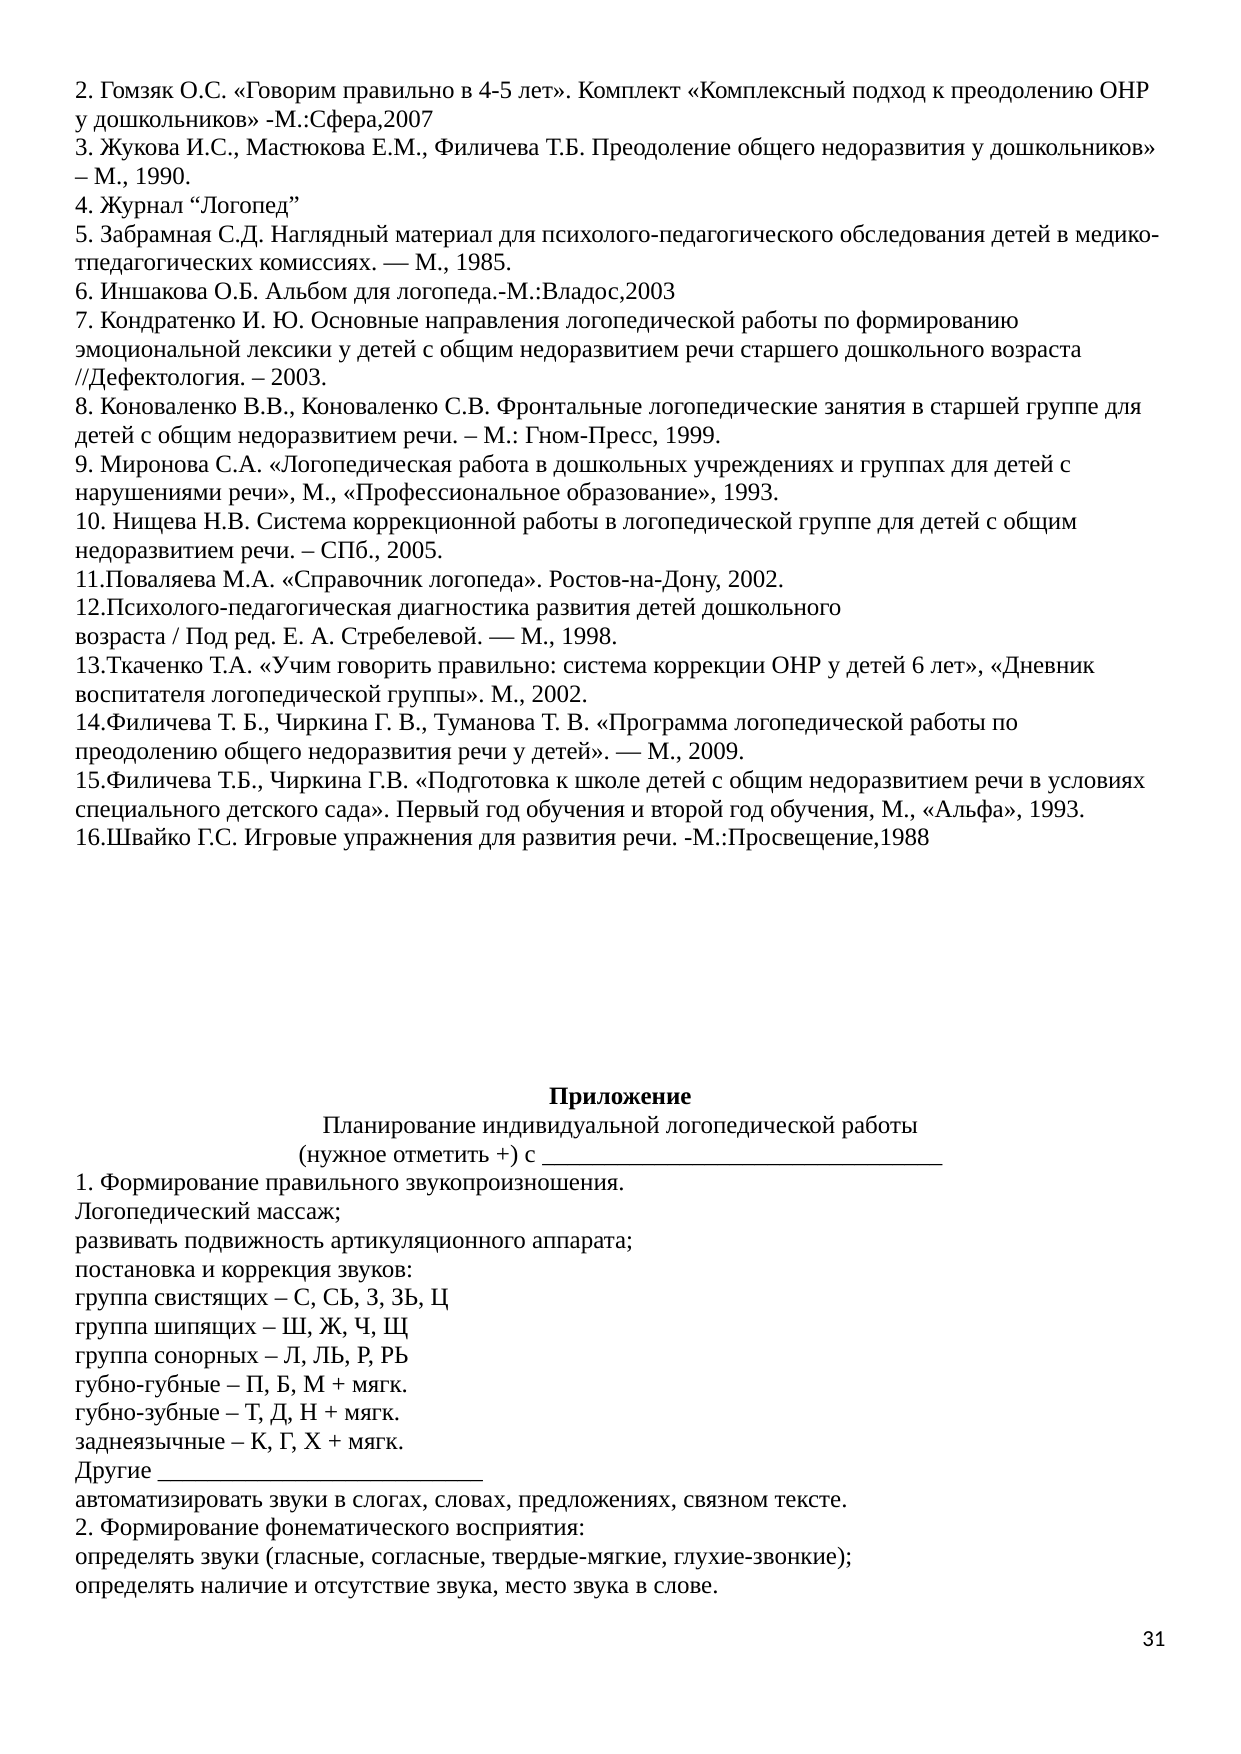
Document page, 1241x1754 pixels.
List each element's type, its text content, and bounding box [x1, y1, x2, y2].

text 7. Кондратенко И. Ю. Основные направления логопедической работы по формированию эмоциональной лексики у детей с общим недоразвитием речи старшего дошкольного возраста //Дефектология. – 2003. [75, 305, 1165, 391]
text 4. Журнал “Логопед” [75, 190, 1165, 219]
text 2. Формирование фонематического восприятия: [75, 1512, 1165, 1541]
text 5. Забрамная С.Д. Наглядный материал для психолого-педагогического обследования детей в медико-тпедагогических комиссиях. — М., 1985. [75, 219, 1165, 276]
text 3. Жукова И.С., Мастюкова Е.М., Филичева Т.Б. Преодоление общего недоразвития у дошкольников» – М., 1990. [75, 132, 1165, 190]
text 11.Поваляева М.А. «Справочник логопеда». Ростов-на-Дону, 2002. [75, 564, 1165, 592]
text определять звуки (гласные, согласные, твердые-мягкие, глухие-звонкие); [75, 1541, 1165, 1570]
text 10. Нищева Н.В. Система коррекционной работы в логопедической группе для детей с общим недоразвитием речи. – СПб., 2005. [75, 506, 1165, 564]
text Логопедический массаж; [75, 1196, 1165, 1225]
text 2. Гомзяк О.С. «Говорим правильно в 4-5 лет». Комплект «Комплексный подход к преодолению ОНР у дошкольников» -М.:Сфера,2007 [75, 75, 1165, 132]
text Приложение [75, 1081, 1165, 1110]
text Другие __________________________ [75, 1455, 1165, 1484]
text 9. Миронова С.А. «Логопедическая работа в дошкольных учреждениях и группах для детей с нарушениями речи», М., «Профессиональное образование», 1993. [75, 449, 1165, 506]
text 8. Коноваленко В.В., Коноваленко С.В. Фронтальные логопедические занятия в старшей группе для детей с общим недоразвитием речи. – М.: Гном-Пресс, 1999. [75, 391, 1165, 449]
text Планирование индивидуальной логопедической работы [75, 1110, 1165, 1139]
text 12.Психолого-педагогическая диагностика развития детей дошкольного [75, 592, 1165, 621]
text автоматизировать звуки в слогах, словах, предложениях, связном тексте. [75, 1484, 1165, 1512]
text 14.Филичева Т. Б., Чиркина Г. В., Туманова Т. В. «Программа логопедической работы по преодолению общего недоразвития речи у детей». — М., 2009. [75, 707, 1165, 765]
text развивать подвижность артикуляционного аппарата; [75, 1225, 1165, 1254]
text губно-зубные – Т, Д, Н + мягк. [75, 1397, 1165, 1426]
text 13.Ткаченко Т.А. «Учим говорить правильно: система коррекции ОНР у детей 6 лет», «Дневник воспитателя логопедической группы». М., 2002. [75, 650, 1165, 707]
text 15.Филичева Т.Б., Чиркина Г.В. «Подготовка к школе детей с общим недоразвитием речи в условиях специального детского сада». Первый год обучения и второй год обучения, М., «Альфа», 1993. [75, 765, 1165, 822]
text (нужное отметить +) c ________________________________ [75, 1139, 1165, 1167]
text губно-губные – П, Б, М + мягк. [75, 1369, 1165, 1397]
text возраста / Под ред. Е. А. Стребелевой. — М., 1998. [75, 621, 1165, 650]
text постановка и коррекция звуков: [75, 1254, 1165, 1282]
text группа свистящих – С, СЬ, З, ЗЬ, Ц [75, 1282, 1165, 1311]
text 16.Швайко Г.С. Игровые упражнения для развития речи. -М.:Просвещение,1988 [75, 822, 1165, 851]
text заднеязычные – К, Г, Х + мягк. [75, 1426, 1165, 1455]
text группа сонорных – Л, ЛЬ, Р, РЬ [75, 1340, 1165, 1369]
text определять наличие и отсутствие звука, место звука в слове. [75, 1570, 1165, 1599]
text 6. Иншакова О.Б. Альбом для логопеда.-М.:Владос,2003 [75, 276, 1165, 305]
text группа шипящих – Ш, Ж, Ч, Щ [75, 1311, 1165, 1340]
text 1. Формирование правильного звукопроизношения. [75, 1167, 1165, 1196]
